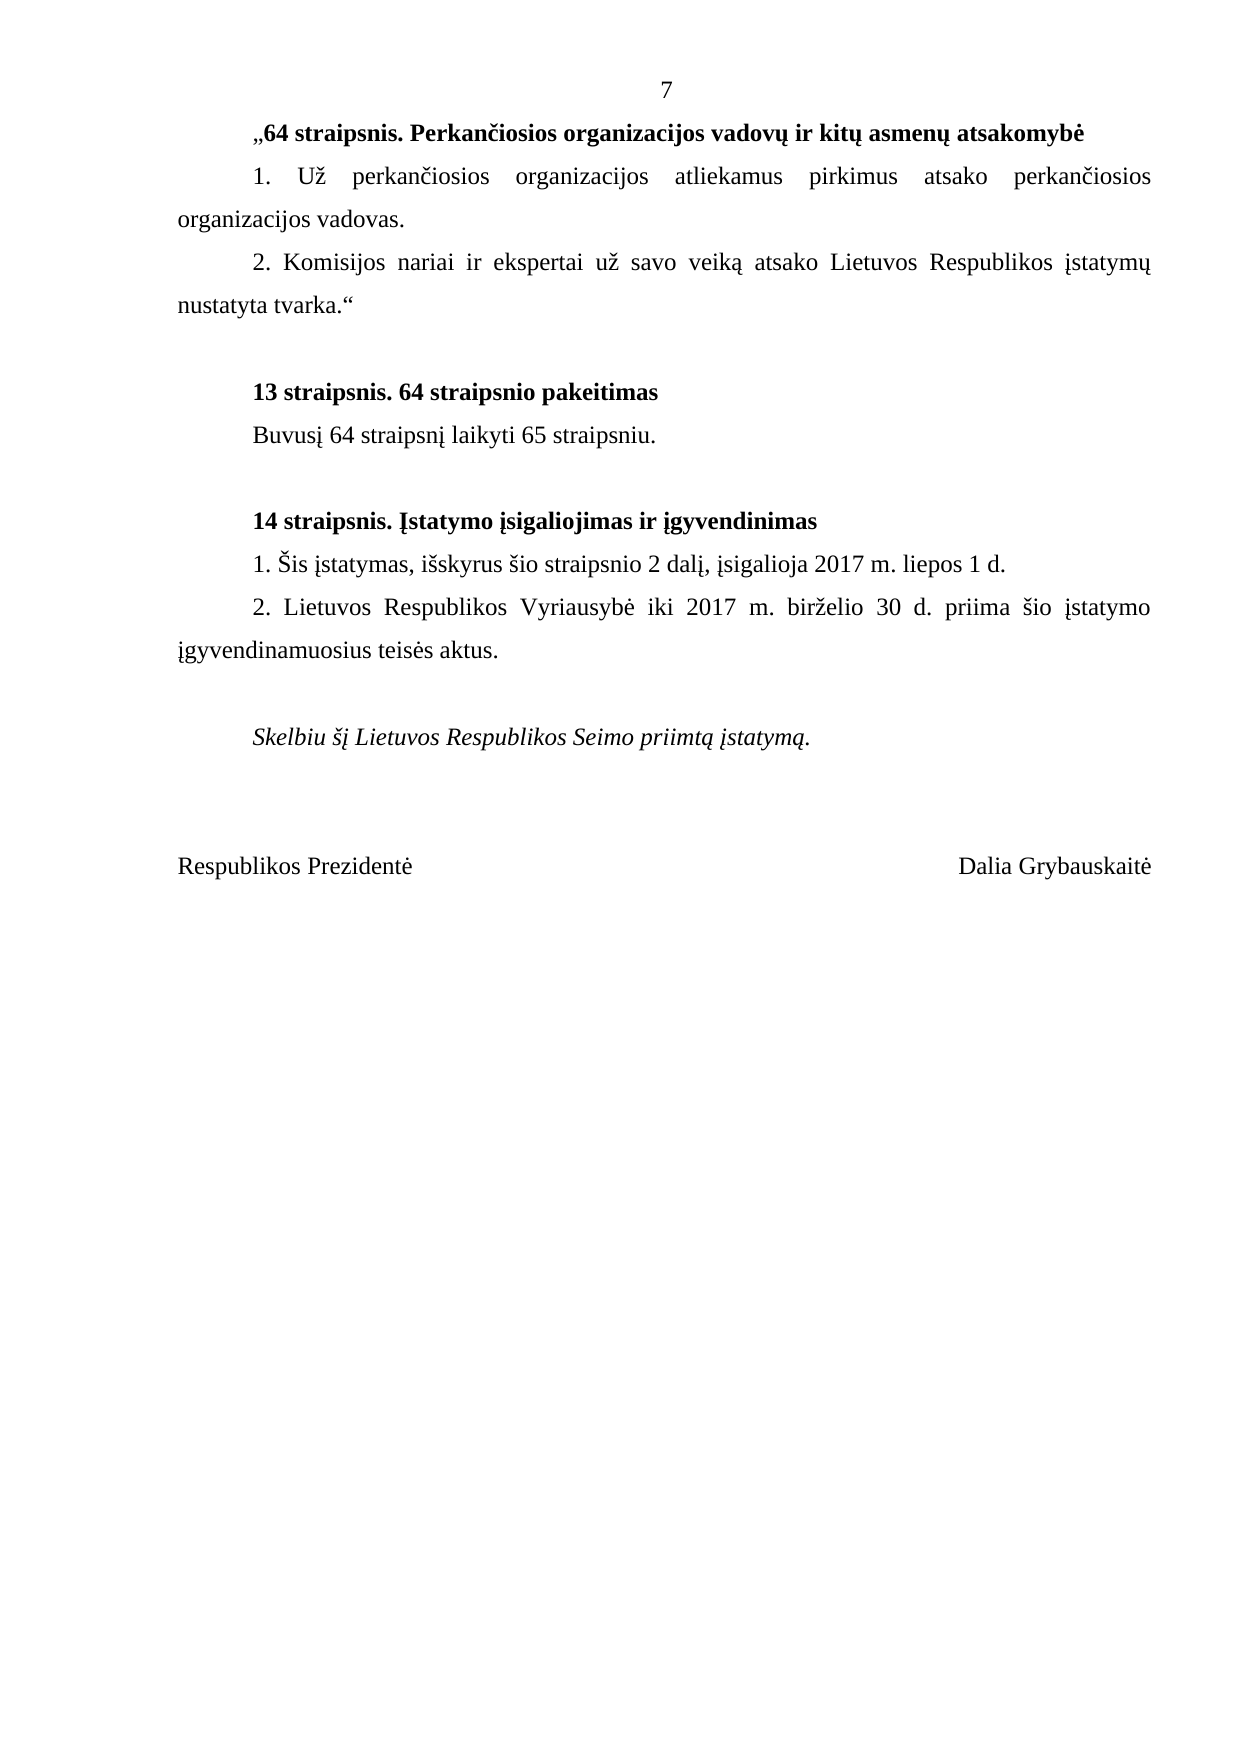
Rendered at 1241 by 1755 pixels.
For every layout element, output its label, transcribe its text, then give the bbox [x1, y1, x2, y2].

text 14 straipsnis. Įstatymo įsigaliojimas ir įgyvendinimas [177, 506, 1152, 535]
text Buvusį 64 straipsnį laikyti 65 straipsniu. [177, 420, 1152, 449]
text „64 straipsnis. Perkančiosios organizacijos vadovų ir kitų asmenų atsakomybė [177, 118, 1152, 147]
text 13 straipsnis. 64 straipsnio pakeitimas [177, 377, 1152, 406]
text 2. Komisijos nariai ir ekspertai už savo veiką atsako Lietuvos Respublikos įstatymų nustatyta tvarka.“ [177, 247, 1152, 319]
text 1. Šis įstatymas, išskyrus šio straipsnio 2 dalį, įsigalioja 2017 m. liepos 1 d. [177, 549, 1152, 578]
text Respublikos Prezidentė Dalia Grybauskaitė [177, 851, 1152, 880]
text Skelbiu šį Lietuvos Respublikos Seimo priimtą įstatymą. [177, 722, 1152, 751]
text 1. Už perkančiosios organizacijos atliekamus pirkimus atsako perkančiosios organizacijos vadovas. [177, 161, 1152, 233]
text 2. Lietuvos Respublikos Vyriausybė iki 2017 m. birželio 30 d. priima šio įstatymo įgyvendinamuosius teisės aktus. [177, 592, 1152, 664]
